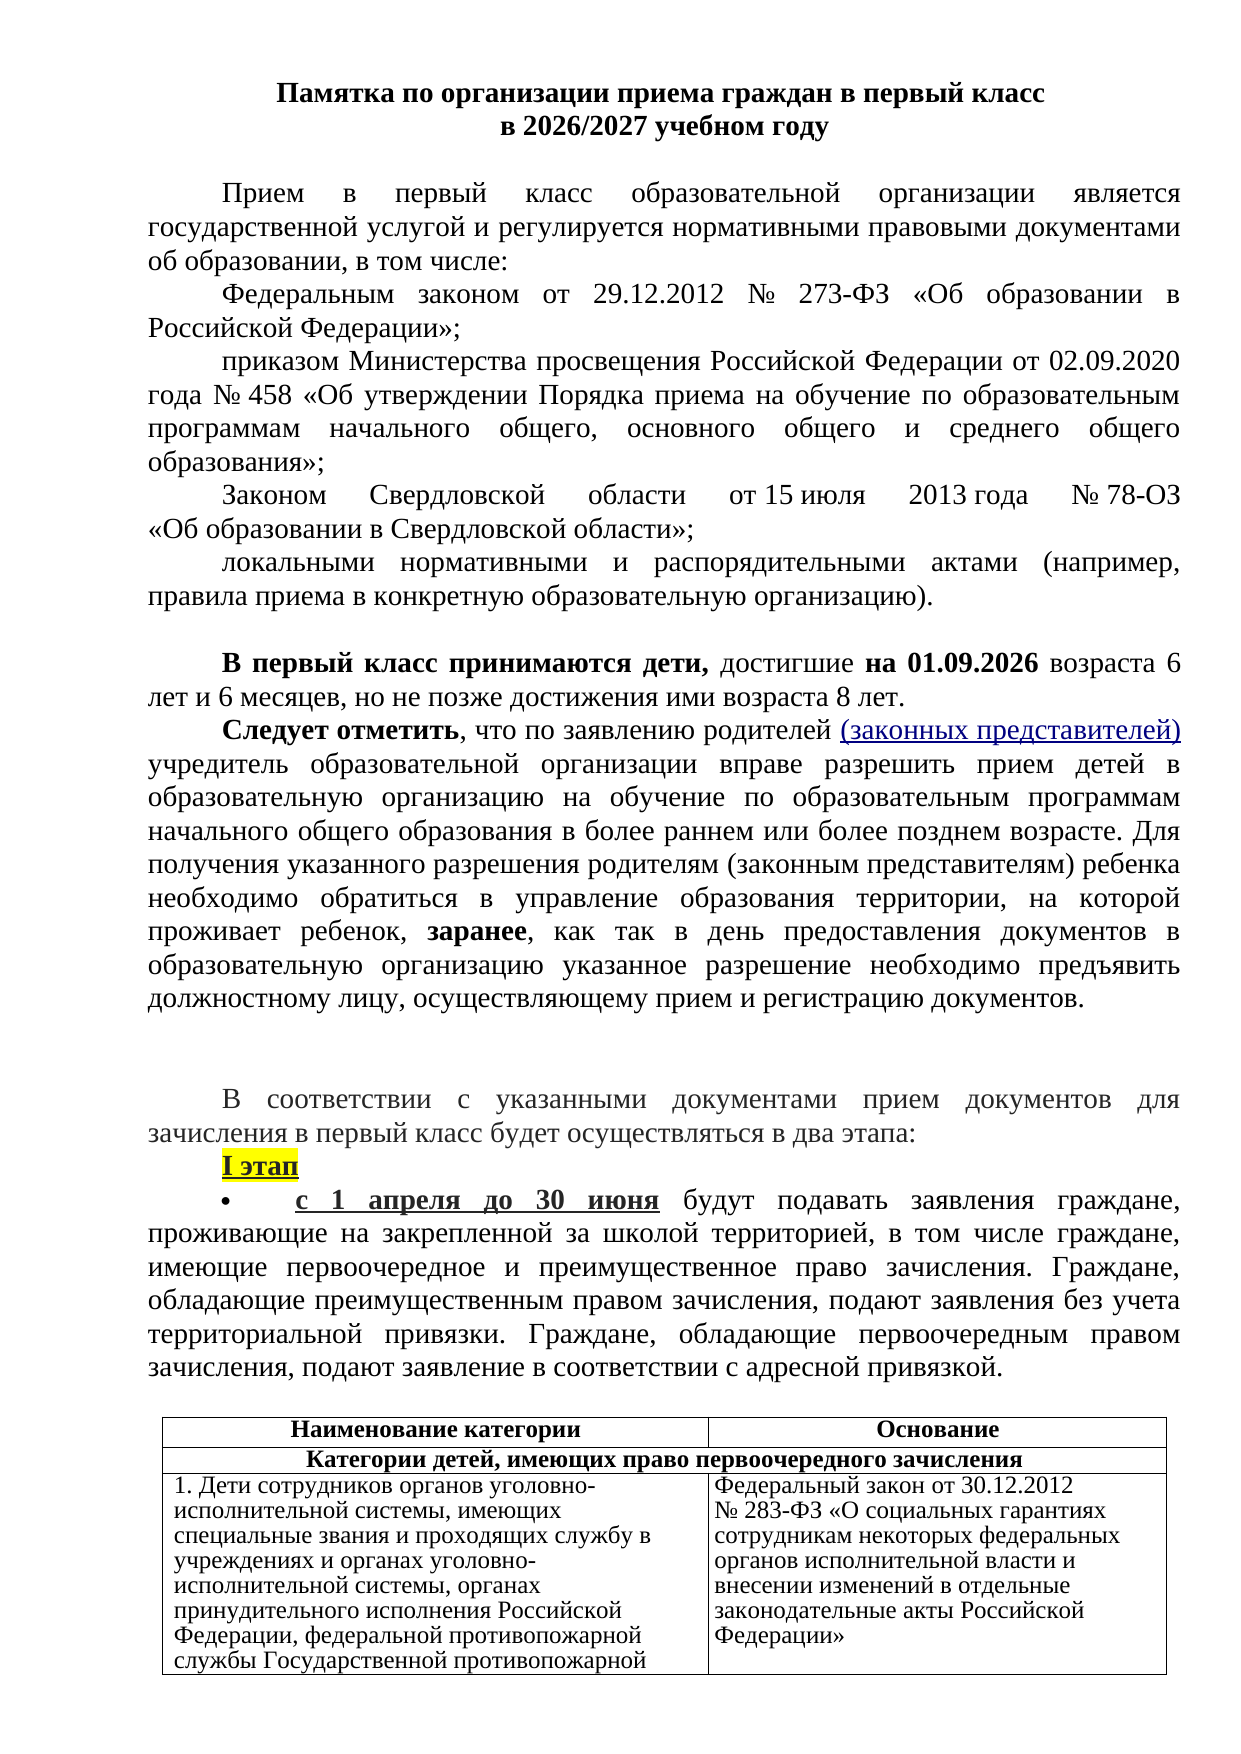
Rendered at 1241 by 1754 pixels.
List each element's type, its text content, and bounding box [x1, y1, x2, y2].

text Федеральным законом от 29.12.2012 № 273-ФЗ «Об образовании в Российской Федерации»; [148, 276, 1181, 343]
text Законом Свердловской области от 15 июля 2013 года № 78-ОЗ «Об образовании в Свердловской области»; [148, 477, 1181, 544]
table_cell Категории детей, имеющих право первоочередного зачисления [163, 1448, 1166, 1473]
text Памятка по организации приема граждан в первый класс в 2026/2027 учебном году [148, 75, 1181, 142]
table_cell 1. Дети сотрудников органов уголовно-исполнительной системы, имеющих специальные звания и проходящих службу в учреждениях и органах уголовно-исполнительной системы, органах принудительного исполнения Российской Федерации, федеральной противопожарной службы Государственной противопожарной [163, 1474, 708, 1674]
list с 1 апреля до 30 июня будут подавать заявления граждане, проживающие на закрепленной за школой территорией, в том числе граждане, имеющие первоочередное и преимущественное право зачисления. Граждане, обладающие преимущественным правом зачисления, подают заявления без учета территориальной привязки. Граждане, обладающие первоочередным правом зачисления, подают заявление в соответствии с адресной привязкой. [148, 1182, 1181, 1383]
text В первый класс принимаются дети, достигшие на 01.09.2026 возраста 6 лет и 6 месяцев, но не позже достижения ими возраста 8 лет. [148, 645, 1181, 712]
text локальными нормативными и распорядительными актами (например, правила приема в конкретную образовательную организацию). [148, 544, 1181, 612]
text Прием в первый класс образовательной организации является государственной услугой и регулируется нормативными правовыми документами об образовании, в том числе: [148, 176, 1181, 276]
table_header Основание [709, 1418, 1166, 1447]
table_cell Федеральный закон от 30.12.2012 № 283-ФЗ «О социальных гарантиях сотрудникам некоторых федеральных органов исполнительной власти и внесении изменений в отдельные законодательные акты Российской Федерации» [709, 1474, 1166, 1674]
text приказом Министерства просвещения Российской Федерации от 02.09.2020 года № 458 «Об утверждении Порядка приема на обучение по образовательным программам начального общего, основного общего и среднего общего образования»; [148, 343, 1181, 477]
table_header Наименование категории [163, 1418, 708, 1447]
text В соответствии с указанными документами прием документов для зачисления в первый класс будет осуществляться в два этапа: [148, 1081, 1181, 1148]
text I этап [148, 1148, 1181, 1182]
text Следует отметить, что по заявлению родителей (законных представителей) учредитель образовательной организации вправе разрешить прием детей в образовательную организацию на обучение по образовательным программам начального общего образования в более раннем или более позднем возрасте. Для получения указанного разрешения родителям (законным представителям) ребенка необходимо обратиться в управление образования территории, на которой проживает ребенок, заранее, как так в день предоставления документов в образовательную организацию указанное разрешение необходимо предъявить должностному лицу, осуществляющему прием и регистрацию документов. [148, 712, 1181, 1014]
